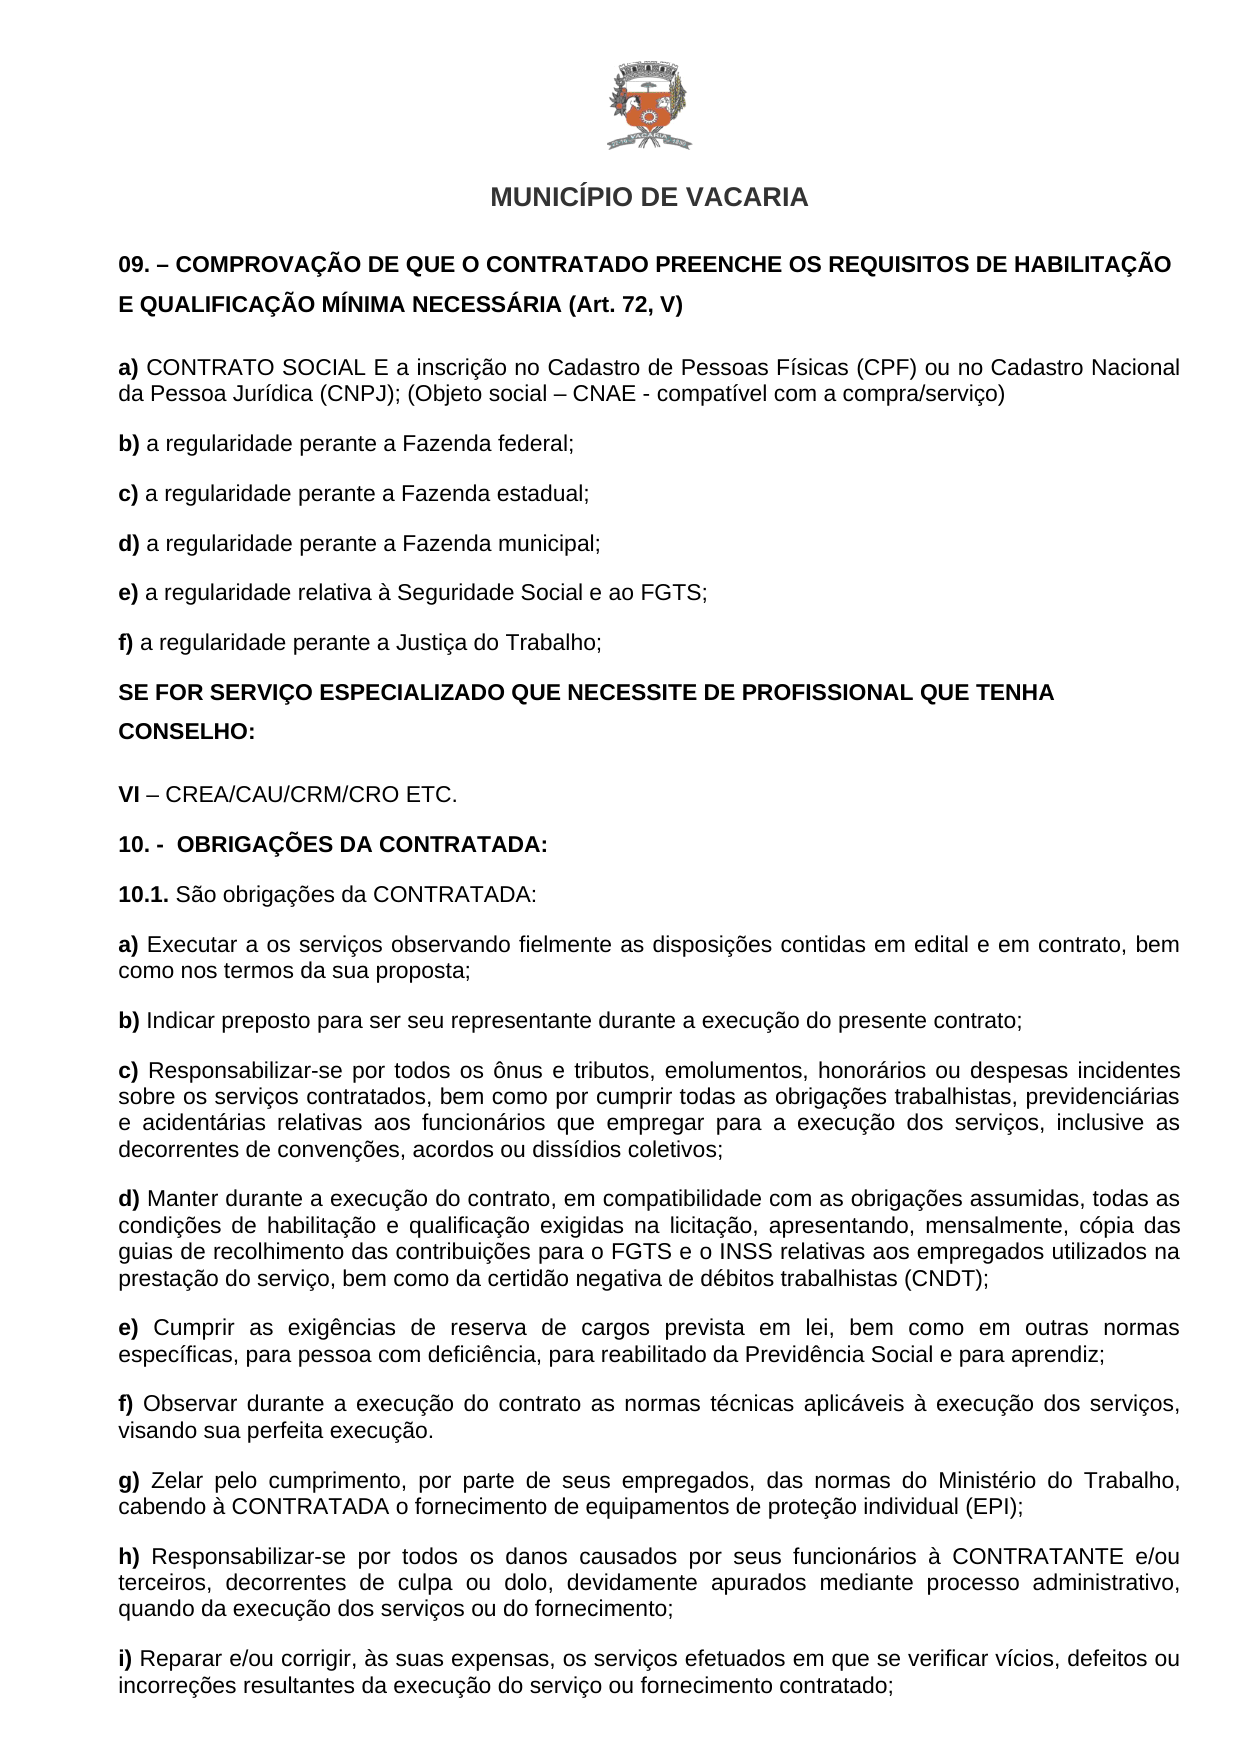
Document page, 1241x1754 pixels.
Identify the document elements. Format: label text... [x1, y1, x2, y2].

text c) Responsabilizar-se por todos os ônus e tributos, emolumentos, honorários ou despesas incidentes sobre os serviços contratados, bem como por cumprir todas as obrigações trabalhistas, previdenciárias e acidentárias relativas aos funcionários que empregar para a execução dos serviços, inclusive as decorrentes de convenções, acordos ou dissídios coletivos; [118, 1057, 1181, 1162]
text d) Manter durante a execução do contrato, em compatibilidade com as obrigações assumidas, todas as condições de habilitação e qualificação exigidas na licitação, apresentando, mensalmente, cópia das guias de recolhimento das contribuições para o FGTS e o INSS relativas aos empregados utilizados na prestação do serviço, bem como da certidão negativa de débitos trabalhistas (CNDT); [118, 1185, 1181, 1291]
text b) a regularidade perante a Fazenda federal; [118, 430, 1181, 456]
text e) Cumprir as exigências de reserva de cargos prevista em lei, bem como em outras normas específicas, para pessoa com deficiência, para reabilitado da Previdência Social e para aprendiz; [118, 1314, 1181, 1367]
text SE FOR SERVIÇO ESPECIALIZADO QUE NECESSITE DE PROFISSIONAL QUE TENHA CONSELHO: [118, 679, 1181, 745]
text g) Zelar pelo cumprimento, por parte de seus empregados, das normas do Ministério do Trabalho, cabendo à CONTRATADA o fornecimento de equipamentos de proteção individual (EPI); [118, 1467, 1181, 1519]
text a) CONTRATO SOCIAL E a inscrição no Cadastro de Pessoas Físicas (CPF) ou no Cadastro Nacional da Pessoa Jurídica (CNPJ); (Objeto social – CNAE - compatível com a compra/serviço) [118, 354, 1181, 406]
text i) Reparar e/ou corrigir, às suas expensas, os serviços efetuados em que se verificar vícios, defeitos ou incorreções resultantes da execução do serviço ou fornecimento contratado; [118, 1645, 1181, 1698]
text c) a regularidade perante a Fazenda estadual; [118, 480, 1181, 506]
text 10. - OBRIGAÇÕES DA CONTRATADA: [118, 831, 1181, 857]
text h) Responsabilizar-se por todos os danos causados por seus funcionários à CONTRATANTE e/ou terceiros, decorrentes de culpa ou dolo, devidamente apurados mediante processo administrativo, quando da execução dos serviços ou do fornecimento; [118, 1543, 1181, 1622]
text e) a regularidade relativa à Seguridade Social e ao FGTS; [118, 579, 1181, 606]
list 09. – COMPROVAÇÃO DE QUE O CONTRATADO PREENCHE OS REQUISITOS DE HABILITAÇÃO E QUALIFICAÇÃO MÍNIMA NECESSÁRIA (Art. 72, V) [118, 251, 1181, 317]
text a) Executar a os serviços observando fielmente as disposições contidas em edital e em contrato, bem como nos termos da sua proposta; [118, 931, 1181, 983]
text b) Indicar preposto para ser seu representante durante a execução do presente contrato; [118, 1007, 1181, 1033]
text VI – CREA/CAU/CRM/CRO ETC. [118, 781, 1181, 808]
text f) Observar durante a execução do contrato as normas técnicas aplicáveis à execução dos serviços, visando sua perfeita execução. [118, 1390, 1181, 1443]
text f) a regularidade perante a Justiça do Trabalho; [118, 629, 1181, 655]
text d) a regularidade perante a Fazenda municipal; [118, 529, 1181, 556]
picture [606, 60, 693, 150]
text 10.1. São obrigações da CONTRATADA: [118, 881, 1181, 907]
